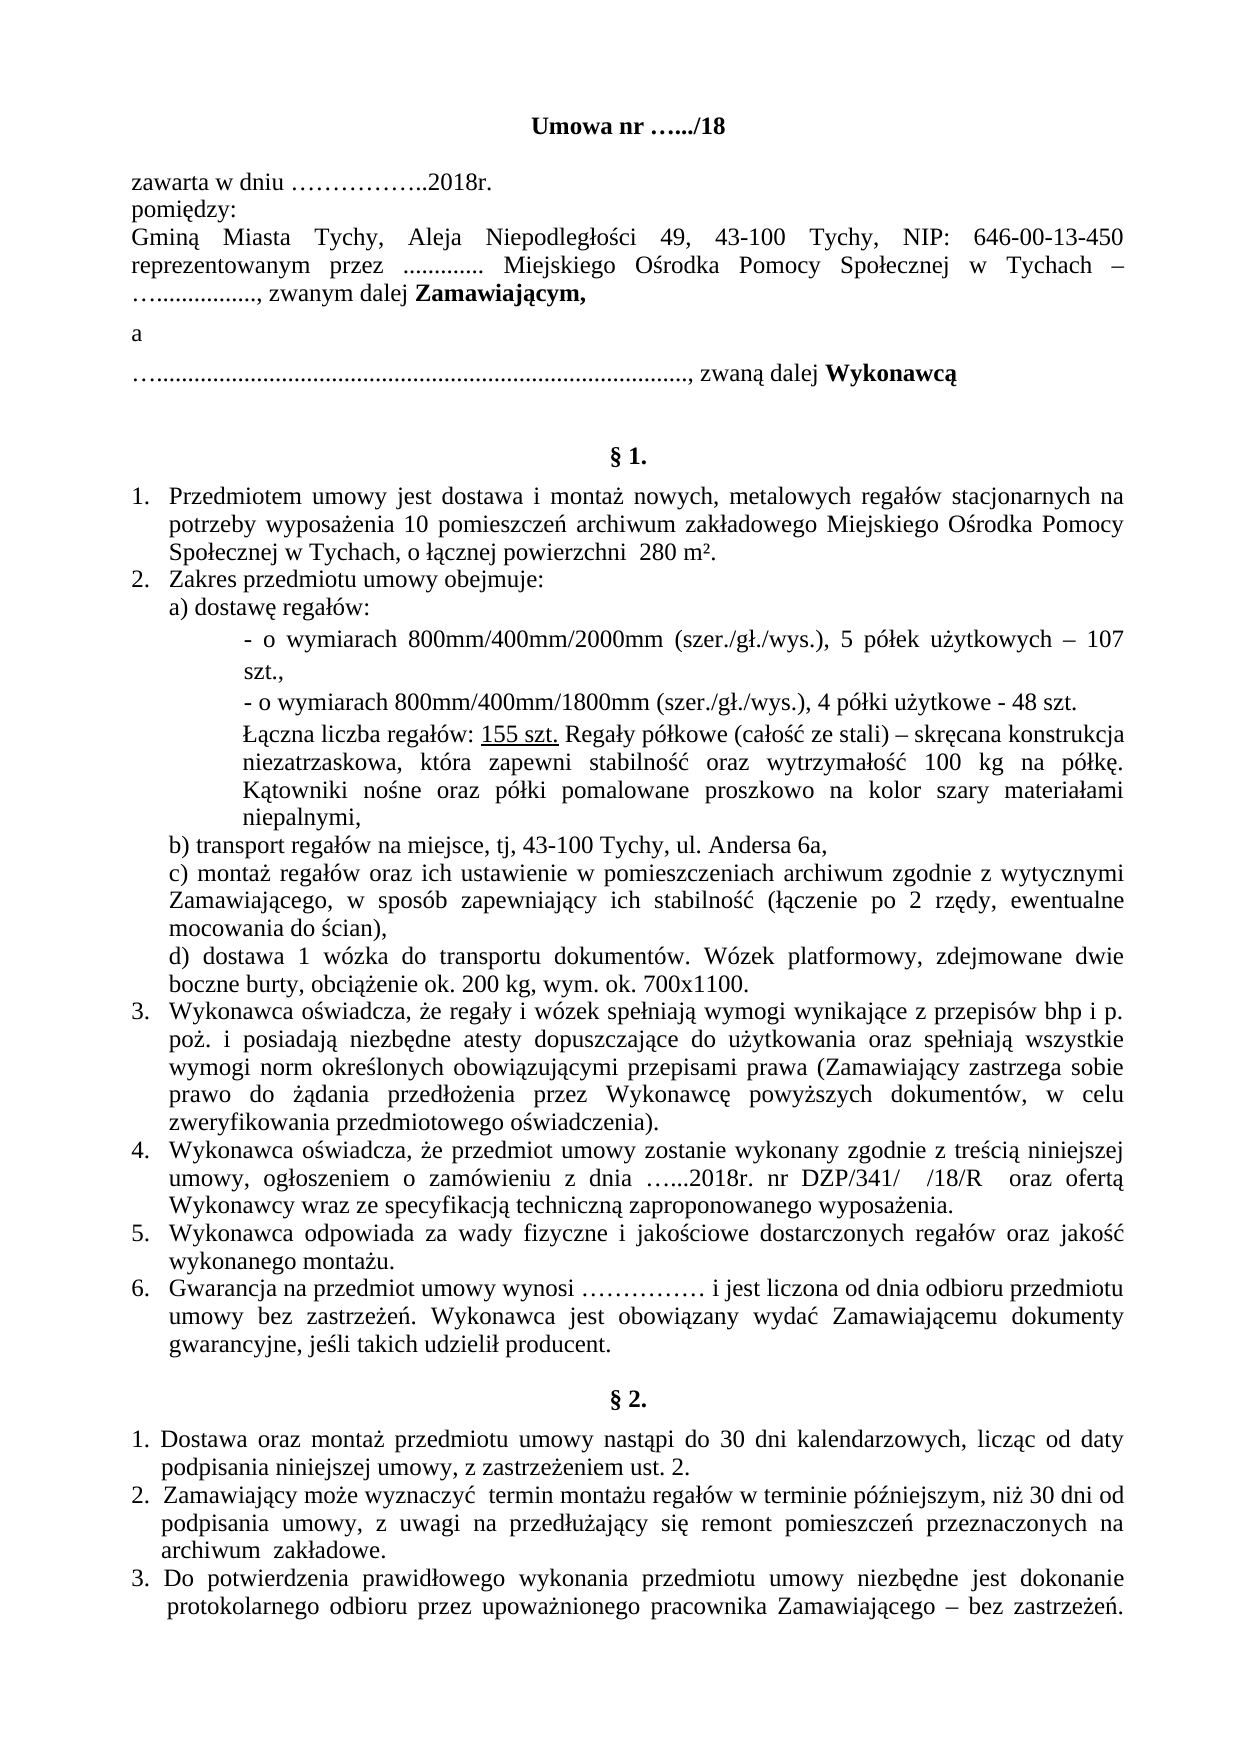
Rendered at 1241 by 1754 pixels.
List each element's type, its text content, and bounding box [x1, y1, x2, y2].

text § 2. [131, 1385, 1125, 1413]
list b) transport regałów na miejsce, tj, 43-100 Tychy, ul. Andersa 6a, [131, 831, 1125, 859]
list Łączna liczba regałów: 155 szt. Regały półkowe (całość ze stali) – skręcana konstrukcja niezatrzaskowa, która zapewni stabilność oraz wytrzymałość 100 kg na półkę. Kątowniki nośne oraz półki pomalowane proszkowo na kolor szary materiałami niepalnymi, [205, 720, 1125, 831]
list d) dostawa 1 wózka do transportu dokumentów. Wózek platformowy, zdejmowane dwie boczne burty, obciążenie ok. 200 kg, wym. ok. 700x1100. [131, 942, 1125, 997]
text 3. Do potwierdzenia prawidłowego wykonania przedmiotu umowy niezbędne jest dokonanie protokolarnego odbioru przez upoważnionego pracownika Zamawiającego – bez zastrzeżeń. [131, 1564, 1125, 1619]
list Wykonawca odpowiada za wady fizyczne i jakościowe dostarczonych regałów oraz jakość wykonanego montażu. [131, 1219, 1125, 1274]
subtitle Umowa nr ….../18 [131, 112, 1125, 140]
text zawarta w dniu ……………..2018r. [131, 168, 1125, 196]
text a [131, 319, 1125, 347]
text Gminą Miasta Tychy, Aleja Niepodległości 49, 43-100 Tychy, NIP: 646-00-13-450 reprezentowanym przez ............. Miejskiego Ośrodka Pomocy Społecznej w Tychach – …................, zwanym dalej Zamawiającym, [131, 223, 1125, 306]
list Zakres przedmiotu umowy obejmuje: [131, 566, 1125, 593]
list - o wymiarach 800mm/400mm/1800mm (szer./gł./wys.), 4 półki użytkowe - 48 szt. [206, 688, 1125, 716]
text …....................................................................................., zwaną dalej Wykonawcą [131, 359, 1125, 387]
text pomiędzy: [131, 196, 1125, 223]
text § 1. [131, 442, 1125, 470]
list - o wymiarach 800mm/400mm/2000mm (szer./gł./wys.), 5 półek użytkowych – 107 szt., [206, 625, 1125, 684]
list c) montaż regałów oraz ich ustawienie w pomieszczeniach archiwum zgodnie z wytycznymi Zamawiającego, w sposób zapewniający ich stabilność (łączenie po 2 rzędy, ewentualne mocowania do ścian), [131, 859, 1125, 942]
list Wykonawca oświadcza, że regały i wózek spełniają wymogi wynikające z przepisów bhp i p. poż. i posiadają niezbędne atesty dopuszczające do użytkowania oraz spełniają wszystkie wymogi norm określonych obowiązującymi przepisami prawa (Zamawiający zastrzega sobie prawo do żądania przedłożenia przez Wykonawcę powyższych dokumentów, w celu zweryfikowania przedmiotowego oświadczenia). [131, 997, 1125, 1136]
list Przedmiotem umowy jest dostawa i montaż nowych, metalowych regałów stacjonarnych na potrzeby wyposażenia 10 pomieszczeń archiwum zakładowego Miejskiego Ośrodka Pomocy Społecznej w Tychach, o łącznej powierzchni 280 m². [131, 482, 1125, 566]
text 2. Zamawiający może wyznaczyć termin montażu regałów w terminie późniejszym, niż 30 dni od podpisania umowy, z uwagi na przedłużający się remont pomieszczeń przeznaczonych na archiwum zakładowe. [131, 1481, 1125, 1564]
text 1. Dostawa oraz montaż przedmiotu umowy nastąpi do 30 dni kalendarzowych, licząc od daty podpisania niniejszej umowy, z zastrzeżeniem ust. 2. [131, 1426, 1125, 1481]
list a) dostawę regałów: [131, 593, 1125, 621]
list Gwarancja na przedmiot umowy wynosi …………… i jest liczona od dnia odbioru przedmiotu umowy bez zastrzeżeń. Wykonawca jest obowiązany wydać Zamawiającemu dokumenty gwarancyjne, jeśli takich udzielił producent. [131, 1274, 1125, 1358]
list Wykonawca oświadcza, że przedmiot umowy zostanie wykonany zgodnie z treścią niniejszej umowy, ogłoszeniem o zamówieniu z dnia …...2018r. nr DZP/341/ /18/R oraz ofertą Wykonawcy wraz ze specyfikacją techniczną zaproponowanego wyposażenia. [131, 1136, 1125, 1219]
